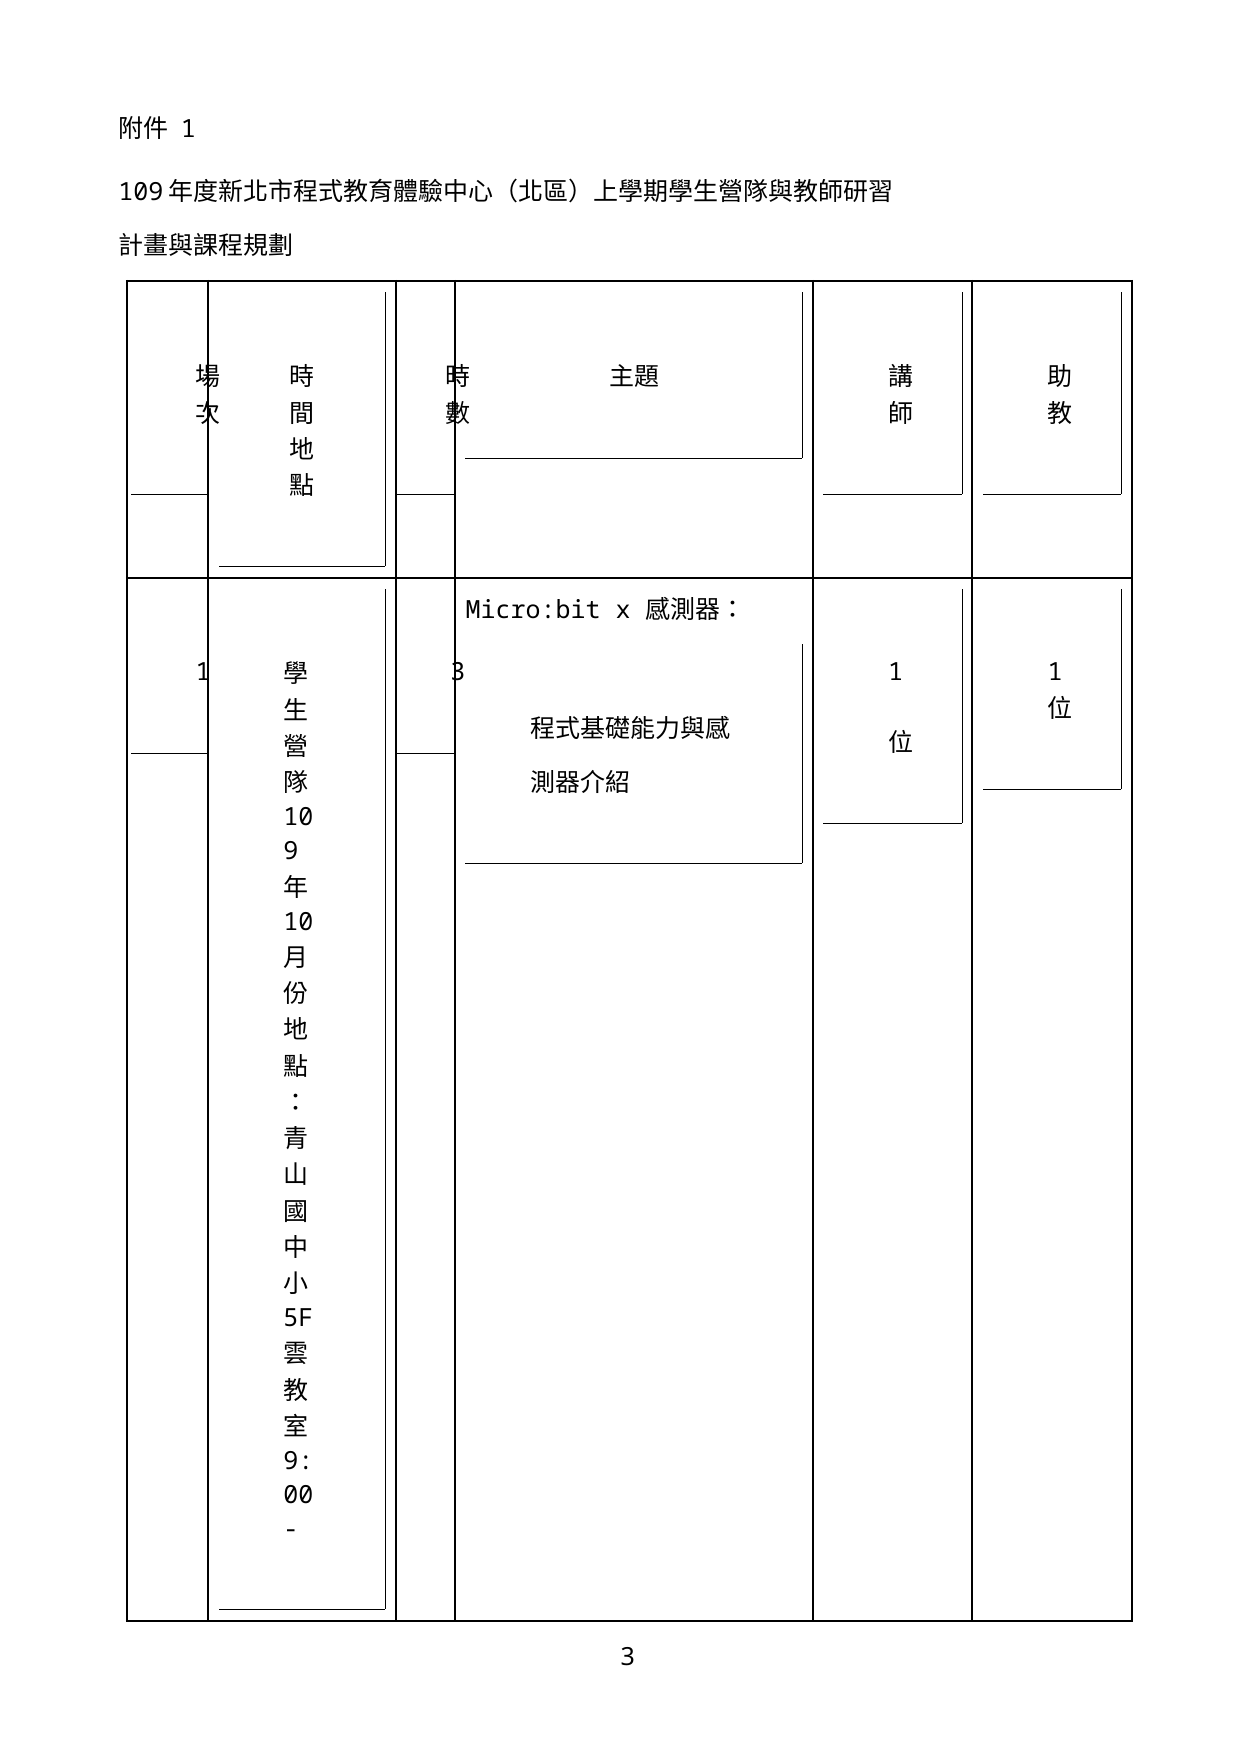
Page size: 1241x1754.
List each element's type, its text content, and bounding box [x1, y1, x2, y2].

table_cell 3 [397, 754, 454, 1620]
table_header 主題 [456, 282, 812, 577]
table_header 時數 [397, 495, 454, 577]
table_header 講師 [814, 282, 971, 577]
table_cell 1位 [973, 579, 1131, 1620]
table_header 場次 [128, 282, 207, 577]
table_cell 學生營隊 109 年 10 月份 地點：青山國中小 5F 雲教室 9:00 [209, 579, 395, 1620]
table_cell 1 [128, 579, 207, 1620]
table_cell Micro:bit x 感測器： 程式基礎能力與感測器介紹 [456, 579, 812, 1620]
subtitle 附件 1 [118, 108, 1137, 144]
table_header 時間地點 [209, 282, 395, 577]
table_header 時數 [397, 282, 454, 494]
subtitle 計畫與課程規劃 [118, 225, 1137, 262]
table_cell 3 [397, 579, 454, 753]
subtitle 109年度新北市程式教育體驗中心（北區）上學期學生營隊與教師研習 [118, 171, 1137, 207]
table_cell 1 位 [814, 579, 971, 1620]
table_header 助教 [973, 282, 1131, 577]
